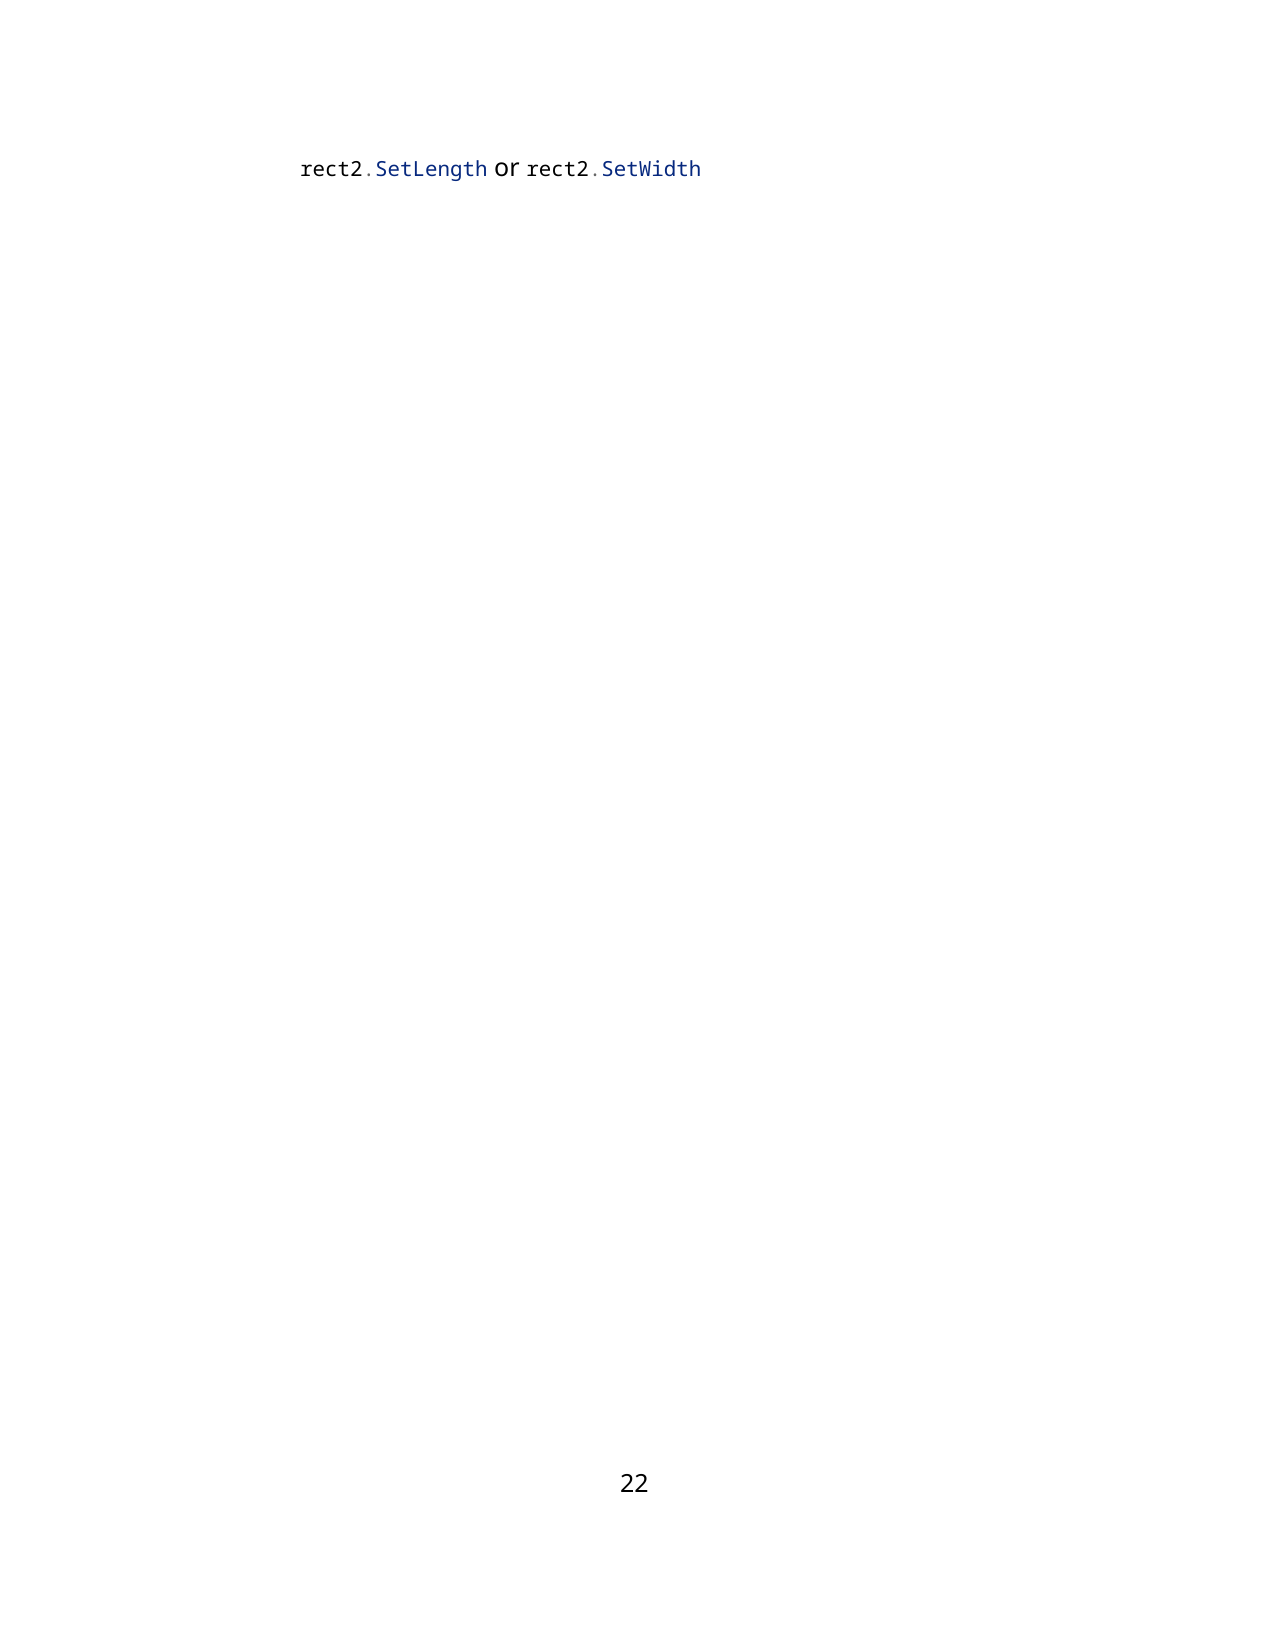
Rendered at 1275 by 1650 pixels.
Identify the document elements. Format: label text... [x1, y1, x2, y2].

list rect2.SetLength or rect2.SetWidth [262, 150, 1125, 184]
